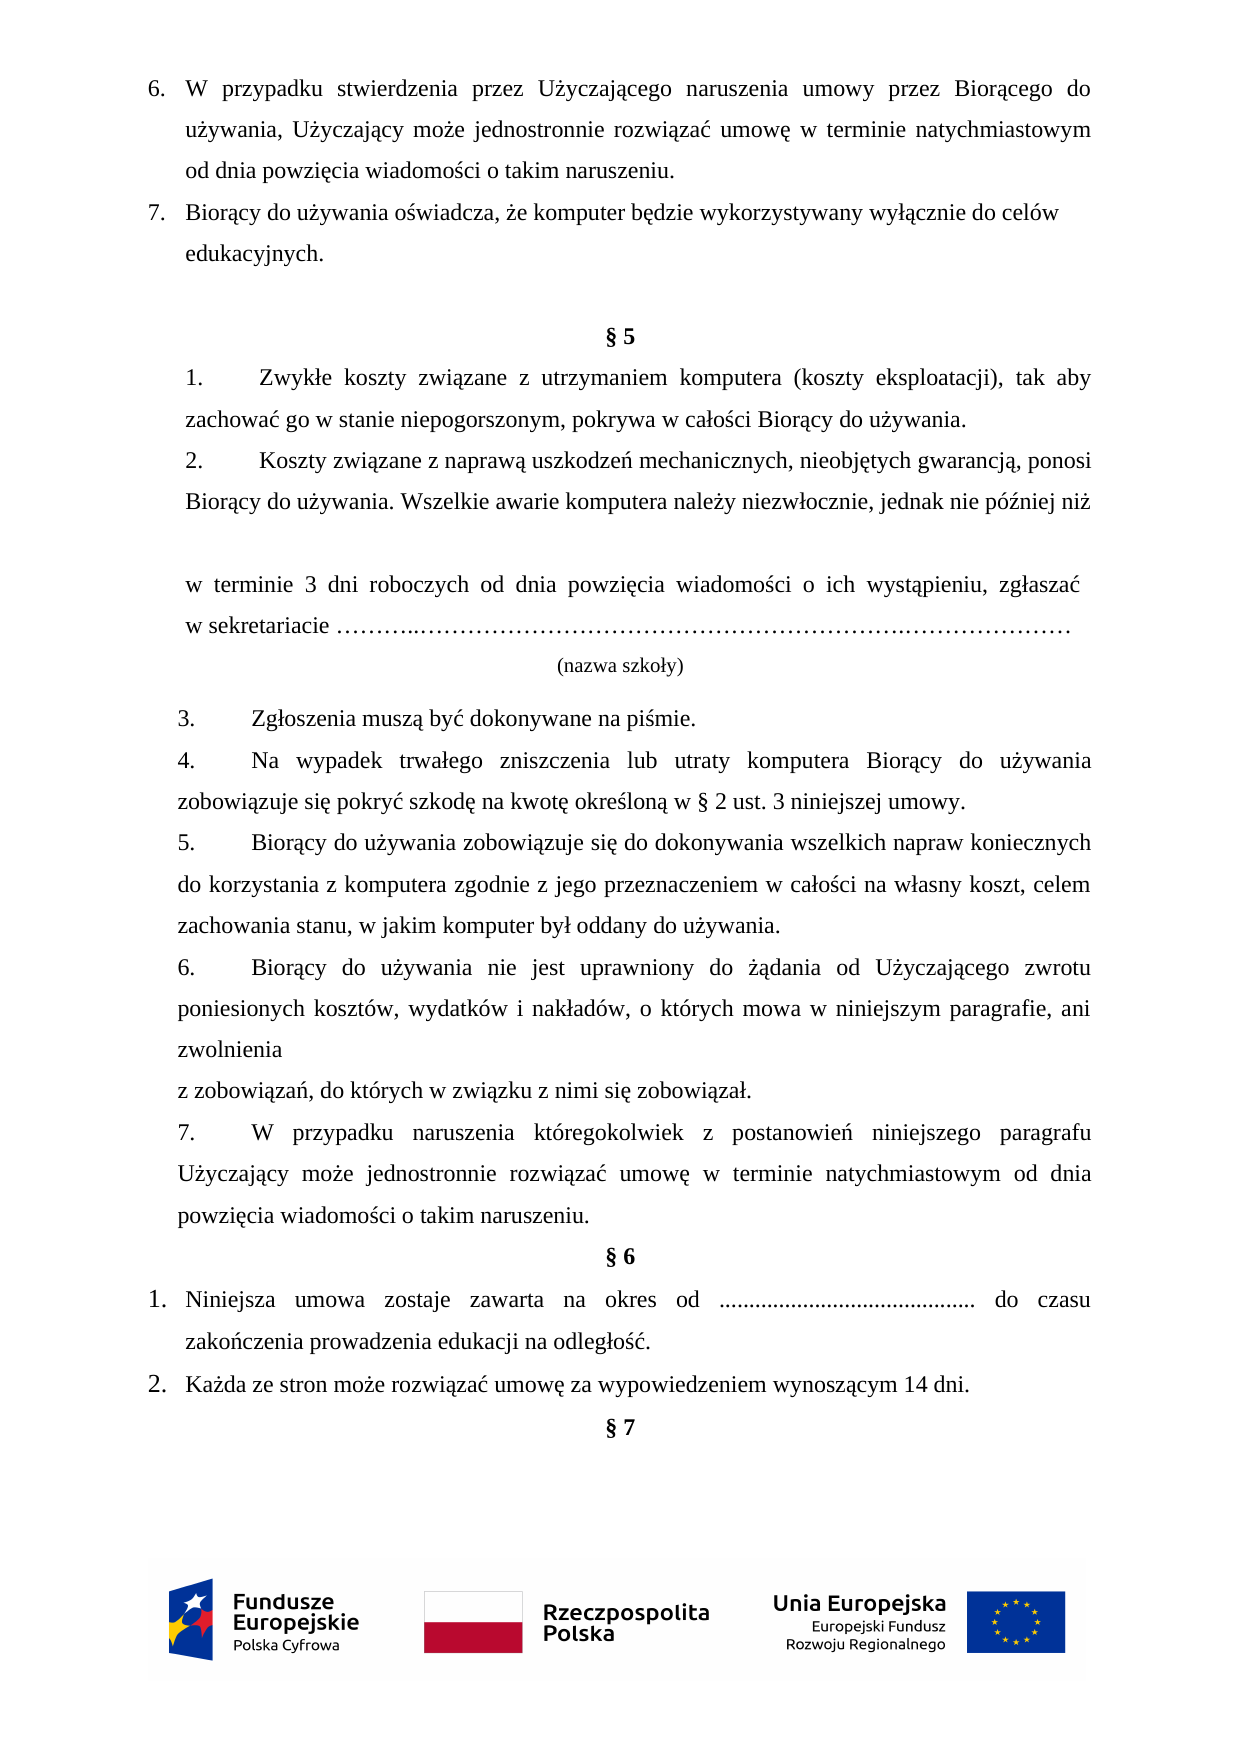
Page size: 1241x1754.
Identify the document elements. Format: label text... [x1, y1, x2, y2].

picture [147, 1558, 1087, 1681]
text § 6 [148, 1242, 1093, 1269]
list W przypadku stwierdzenia przez Użyczającego naruszenia umowy przez Biorącego do używania, Użyczający może jednostronnie rozwiązać umowę w terminie natychmiastowym od dnia powzięcia wiadomości o takim naruszeniu. [148, 74, 1093, 184]
list Zgłoszenia muszą być dokonywane na piśmie. [177, 704, 1093, 732]
list Koszty związane z naprawą uszkodzeń mechanicznych, nieobjętych gwarancją, ponosi Biorący do używania. Wszelkie awarie komputera należy niezwłocznie, jednak nie później niż w terminie 3 dni roboczych od dnia powzięcia wiadomości o ich wystąpieniu, zgłaszać w sekretariacie ………..…………………………………………………….………………… [185, 446, 1093, 639]
list Zwykłe koszty związane z utrzymaniem komputera (koszty eksploatacji), tak aby zachować go w stanie niepogorszonym, pokrywa w całości Biorący do używania. [185, 363, 1093, 432]
list Każda ze stron może rozwiązać umowę za wypowiedzeniem wynoszącym 14 dni. [148, 1368, 1093, 1398]
list Niniejsza umowa zostaje zawarta na okres od ........................................... do czasu zakończenia prowadzenia edukacji na odległość. [148, 1283, 1093, 1355]
text § 7 [148, 1413, 1093, 1441]
list Biorący do używania nie jest uprawniony do żądania od Użyczającego zwrotu poniesionych kosztów, wydatków i nakładów, o których mowa w niniejszym paragrafie, ani zwolnienia z zobowiązań, do których w związku z nimi się zobowiązał. [177, 952, 1093, 1104]
text § 5 [148, 322, 1093, 349]
list W przypadku naruszenia któregokolwiek z postanowień niniejszego paragrafu Użyczający może jednostronnie rozwiązać umowę w terminie natychmiastowym od dnia powzięcia wiadomości o takim naruszeniu. [177, 1118, 1093, 1228]
list Biorący do używania oświadcza, że komputer będzie wykorzystywany wyłącznie do celów edukacyjnych. [148, 198, 1093, 267]
text (nazwa szkoły) [148, 653, 1093, 677]
list Na wypadek trwałego zniszczenia lub utraty komputera Biorący do używania zobowiązuje się pokryć szkodę na kwotę określoną w § 2 ust. 3 niniejszej umowy. [177, 746, 1093, 815]
list Biorący do używania zobowiązuje się do dokonywania wszelkich napraw koniecznych do korzystania z komputera zgodnie z jego przeznaczeniem w całości na własny koszt, celem zachowania stanu, w jakim komputer był oddany do używania. [177, 828, 1093, 939]
